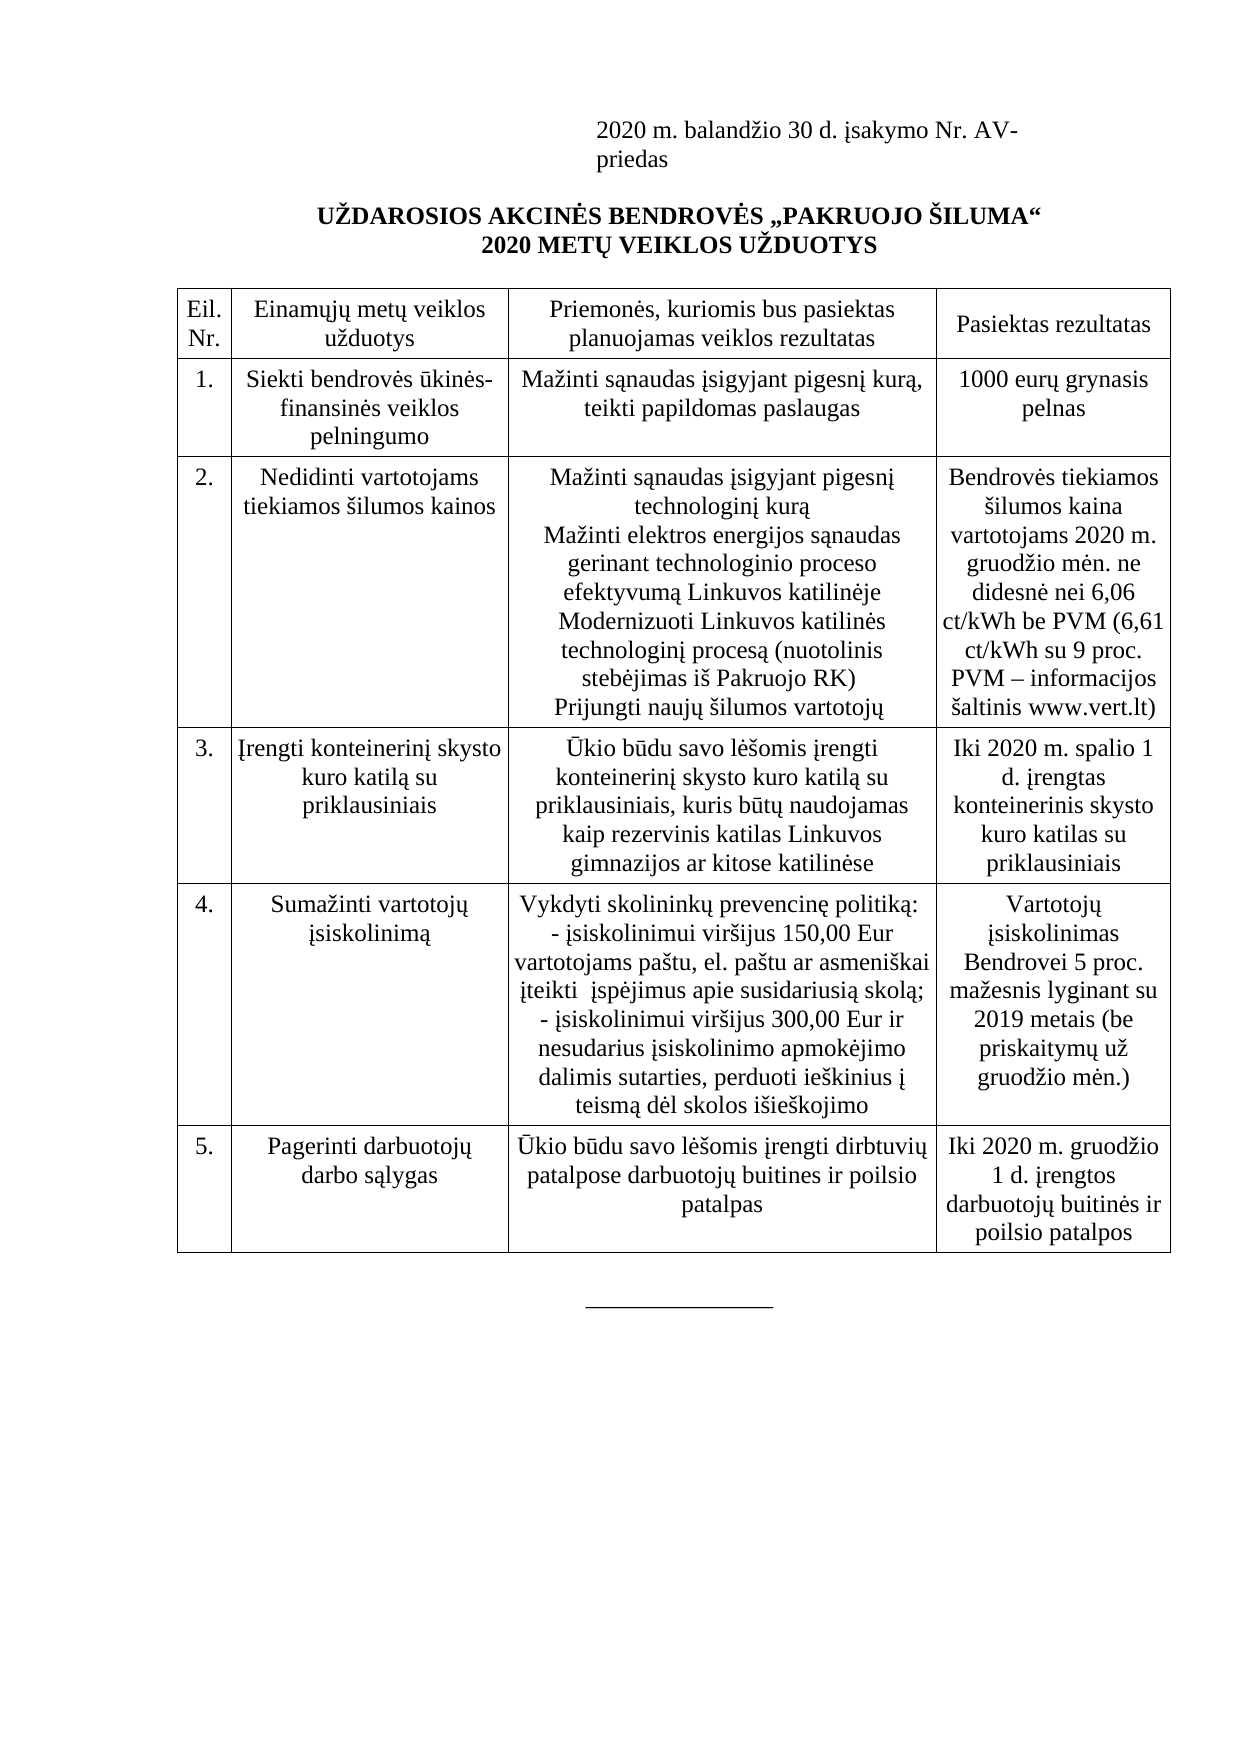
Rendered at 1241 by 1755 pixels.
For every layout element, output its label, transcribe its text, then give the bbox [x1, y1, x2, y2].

table_header Einamųjų metų veiklos užduotys [232, 289, 508, 358]
table_cell Iki 2020 m. spalio 1 d. įrengtas konteinerinis skysto kuro katilas su priklausiniais [937, 728, 1170, 883]
table_cell Sumažinti vartotojų įsiskolinimą [232, 884, 508, 1125]
table_cell 4. [178, 884, 231, 1125]
table_cell Siekti bendrovės ūkinės-finansinės veiklos pelningumo [232, 359, 508, 456]
table_cell [106, 1397, 1217, 1426]
table_cell Ūkio būdu savo lėšomis įrengti dirbtuvių patalpose darbuotojų buitines ir poilsio patalpas [509, 1126, 936, 1252]
table_cell Mažinti sąnaudas įsigyjant pigesnį technologinį kurą Mažinti elektros energijos sąnaudas gerinant technologinio proceso efektyvumą Linkuvos katilinėje Modernizuoti Linkuvos katilinės technologinį procesą (nuotolinis stebėjimas iš Pakruojo RK) Prijungti naujų šilumos vartotojų [509, 457, 936, 727]
table_cell Mažinti sąnaudas įsigyjant pigesnį kurą, teikti papildomas paslaugas [509, 359, 936, 456]
table_cell Įrengti konteinerinį skysto kuro katilą su priklausiniais [232, 728, 508, 883]
table_cell Ūkio būdu savo lėšomis įrengti konteinerinį skysto kuro katilą su priklausiniais, kuris būtų naudojamas kaip rezervinis katilas Linkuvos gimnazijos ar kitose katilinėse [509, 728, 936, 883]
text _______________ [177, 1282, 1181, 1311]
table_cell 3. [178, 728, 231, 883]
table_cell 5. [178, 1126, 231, 1252]
table_header Pasiektas rezultatas [937, 289, 1170, 358]
table_cell [106, 1368, 1217, 1397]
table_cell Nedidinti vartotojams tiekiamos šilumos kainos [232, 457, 508, 727]
text UŽDAROSIOS AKCINĖS BENDROVĖS „PAKRUOJO ŠILUMA“ [177, 201, 1181, 230]
table_cell 2. [178, 457, 231, 727]
table_header Eil. Nr. [178, 289, 231, 358]
table_cell Vartotojų įsiskolinimas Bendrovei 5 proc. mažesnis lyginant su 2019 metais (be priskaitymų už gruodžio mėn.) [937, 884, 1170, 1125]
table_cell Vykdyti skolininkų prevencinę politiką: - įsiskolinimui viršijus 150,00 Eur vartotojams paštu, el. paštu ar asmeniškai įteikti įspėjimus apie susidariusią skolą; - įsiskolinimui viršijus 300,00 Eur ir nesudarius įsiskolinimo apmokėjimo dalimis sutarties, perduoti ieškinius į teismą dėl skolos išieškojimo [509, 884, 936, 1125]
text priedas [477, 144, 1181, 173]
table_header Priemonės, kuriomis bus pasiektas planuojamas veiklos rezultatas [509, 289, 936, 358]
table_cell 1000 eurų grynasis pelnas [937, 359, 1170, 456]
table_header [106, 1339, 1217, 1368]
table_cell Pagerinti darbuotojų darbo sąlygas [232, 1126, 508, 1252]
text 2020 m. balandžio 30 d. įsakymo Nr. AV- [552, 115, 1181, 144]
table_cell Iki 2020 m. gruodžio 1 d. įrengtos darbuotojų buitinės ir poilsio patalpos [937, 1126, 1170, 1252]
table_cell 1. [178, 359, 231, 456]
text 2020 METŲ VEIKLOS UŽDUOTYS [177, 230, 1181, 259]
table_cell Bendrovės tiekiamos šilumos kaina vartotojams 2020 m. gruodžio mėn. ne didesnė nei 6,06 ct/kWh be PVM (6,61 ct/kWh su 9 proc. PVM – informacijos šaltinis www.vert.lt) [937, 457, 1170, 727]
